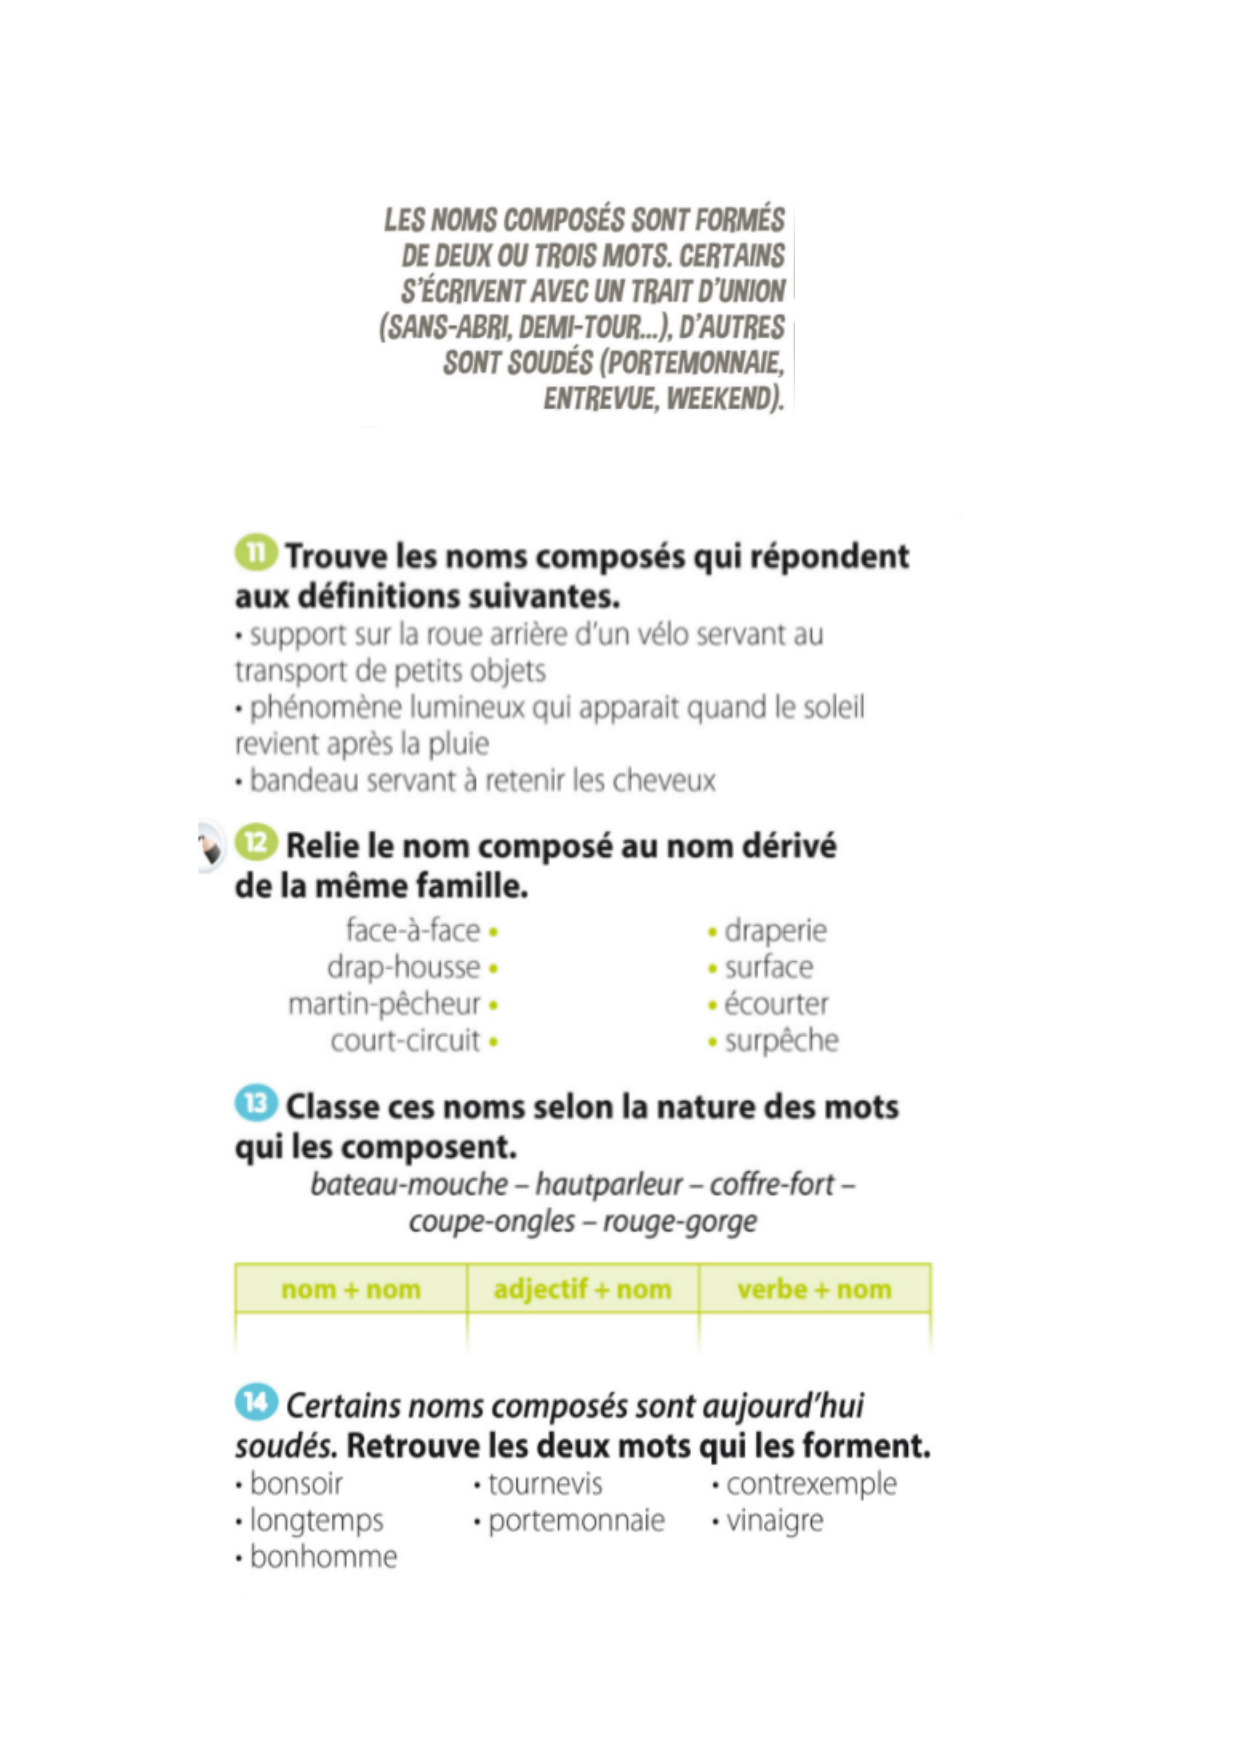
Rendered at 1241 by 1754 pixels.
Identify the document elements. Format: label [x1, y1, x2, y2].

picture [360, 185, 795, 428]
picture [198, 516, 963, 1596]
